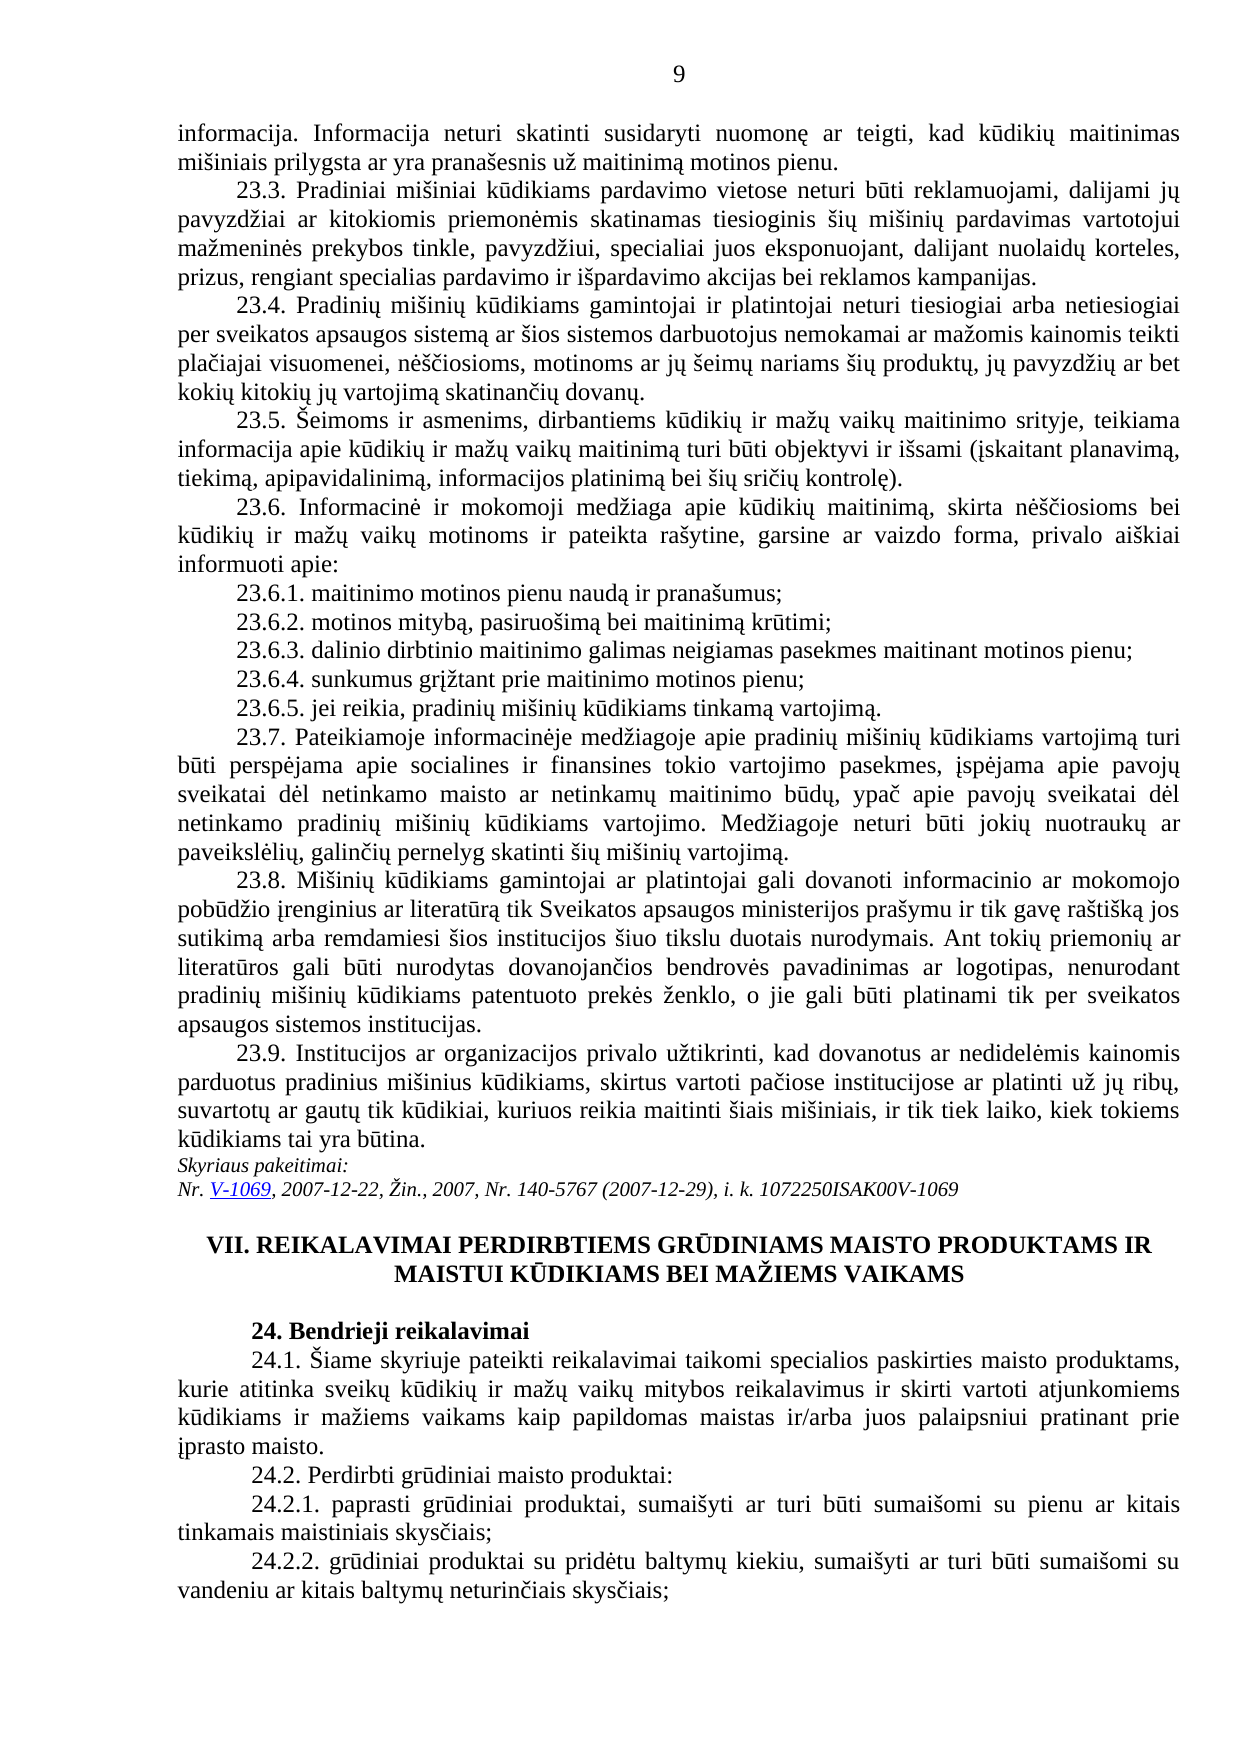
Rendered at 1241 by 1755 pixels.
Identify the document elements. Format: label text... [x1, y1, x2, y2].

text 23.6.3. dalinio dirbtinio maitinimo galimas neigiamas pasekmes maitinant motinos pienu; [177, 636, 1181, 664]
text 24.2. Perdirbti grūdiniai maisto produktai: [177, 1460, 1181, 1489]
text 24.1. Šiame skyriuje pateikti reikalavimai taikomi specialios paskirties maisto produktams, kurie atitinka sveikų kūdikių ir mažų vaikų mitybos reikalavimus ir skirti vartoti atjunkomiems kūdikiams ir mažiems vaikams kaip papildomas maistas ir/arba juos palaipsniui pratinant prie įprasto maisto. [177, 1345, 1181, 1460]
text 23.6.4. sunkumus grįžtant prie maitinimo motinos pienu; [177, 664, 1181, 693]
text 23.9. Institucijos ar organizacijos privalo užtikrinti, kad dovanotus ar nedidelėmis kainomis parduotus pradinius mišinius kūdikiams, skirtus vartoti pačiose institucijose ar platinti už jų ribų, suvartotų ar gautų tik kūdikiai, kuriuos reikia maitinti šiais mišiniais, ir tik tiek laiko, kiek tokiems kūdikiams tai yra būtina. [177, 1038, 1181, 1153]
text 23.6.2. motinos mitybą, pasiruošimą bei maitinimą krūtimi; [177, 607, 1181, 636]
text 23.3. Pradiniai mišiniai kūdikiams pardavimo vietose neturi būti reklamuojami, dalijami jų pavyzdžiai ar kitokiomis priemonėmis skatinamas tiesioginis šių mišinių pardavimas vartotojui mažmeninės prekybos tinkle, pavyzdžiui, specialiai juos eksponuojant, dalijant nuolaidų korteles, prizus, rengiant specialias pardavimo ir išpardavimo akcijas bei reklamos kampanijas. [177, 176, 1181, 291]
text 23.5. Šeimoms ir asmenims, dirbantiems kūdikių ir mažų vaikų maitinimo srityje, teikiama informacija apie kūdikių ir mažų vaikų maitinimą turi būti objektyvi ir išsami (įskaitant planavimą, tiekimą, apipavidalinimą, informacijos platinimą bei šių sričių kontrolę). [177, 406, 1181, 492]
text 23.7. Pateikiamoje informacinėje medžiagoje apie pradinių mišinių kūdikiams vartojimą turi būti perspėjama apie socialines ir finansines tokio vartojimo pasekmes, įspėjama apie pavojų sveikatai dėl netinkamo maisto ar netinkamų maitinimo būdų, ypač apie pavojų sveikatai dėl netinkamo pradinių mišinių kūdikiams vartojimo. Medžiagoje neturi būti jokių nuotraukų ar paveikslėlių, galinčių pernelyg skatinti šių mišinių vartojimą. [177, 722, 1181, 866]
text 24. Bendrieji reikalavimai [177, 1316, 1181, 1345]
text 24.2.1. paprasti grūdiniai produktai, sumaišyti ar turi būti sumaišomi su pienu ar kitais tinkamais maistiniais skysčiais; [177, 1489, 1181, 1546]
text Nr. V-1069, 2007-12-22, Žin., 2007, Nr. 140-5767 (2007-12-29), i. k. 1072250ISAK00V-1069 [177, 1177, 1181, 1201]
text informacija. Informacija neturi skatinti susidaryti nuomonę ar teigti, kad kūdikių maitinimas mišiniais prilygsta ar yra pranašesnis už maitinimą motinos pienu. [177, 118, 1181, 176]
text 23.6.5. jei reikia, pradinių mišinių kūdikiams tinkamą vartojimą. [177, 693, 1181, 722]
text 23.4. Pradinių mišinių kūdikiams gamintojai ir platintojai neturi tiesiogiai arba netiesiogiai per sveikatos apsaugos sistemą ar šios sistemos darbuotojus nemokamai ar mažomis kainomis teikti plačiajai visuomenei, nėščiosioms, motinoms ar jų šeimų nariams šių produktų, jų pavyzdžių ar bet kokių kitokių jų vartojimą skatinančių dovanų. [177, 291, 1181, 406]
text 23.6.1. maitinimo motinos pienu naudą ir pranašumus; [177, 578, 1181, 607]
text 24.2.2. grūdiniai produktai su pridėtu baltymų kiekiu, sumaišyti ar turi būti sumaišomi su vandeniu ar kitais baltymų neturinčiais skysčiais; [177, 1546, 1181, 1604]
text Skyriaus pakeitimai: [177, 1153, 1181, 1177]
text 23.6. Informacinė ir mokomoji medžiaga apie kūdikių maitinimą, skirta nėščiosioms bei kūdikių ir mažų vaikų motinoms ir pateikta rašytine, garsine ar vaizdo forma, privalo aiškiai informuoti apie: [177, 492, 1181, 578]
text VII. REIKALAVIMAI PERDIRBTIEMS GRŪDINIAMS MAISTO PRODUKTAMS IR MAISTUI KŪDIKIAMS BEI MAŽIEMS VAIKAMS [177, 1230, 1181, 1287]
text 23.8. Mišinių kūdikiams gamintojai ar platintojai gali dovanoti informacinio ar mokomojo pobūdžio įrenginius ar literatūrą tik Sveikatos apsaugos ministerijos prašymu ir tik gavę raštišką jos sutikimą arba remdamiesi šios institucijos šiuo tikslu duotais nurodymais. Ant tokių priemonių ar literatūros gali būti nurodytas dovanojančios bendrovės pavadinimas ar logotipas, nenurodant pradinių mišinių kūdikiams patentuoto prekės ženklo, o jie gali būti platinami tik per sveikatos apsaugos sistemos institucijas. [177, 866, 1181, 1038]
